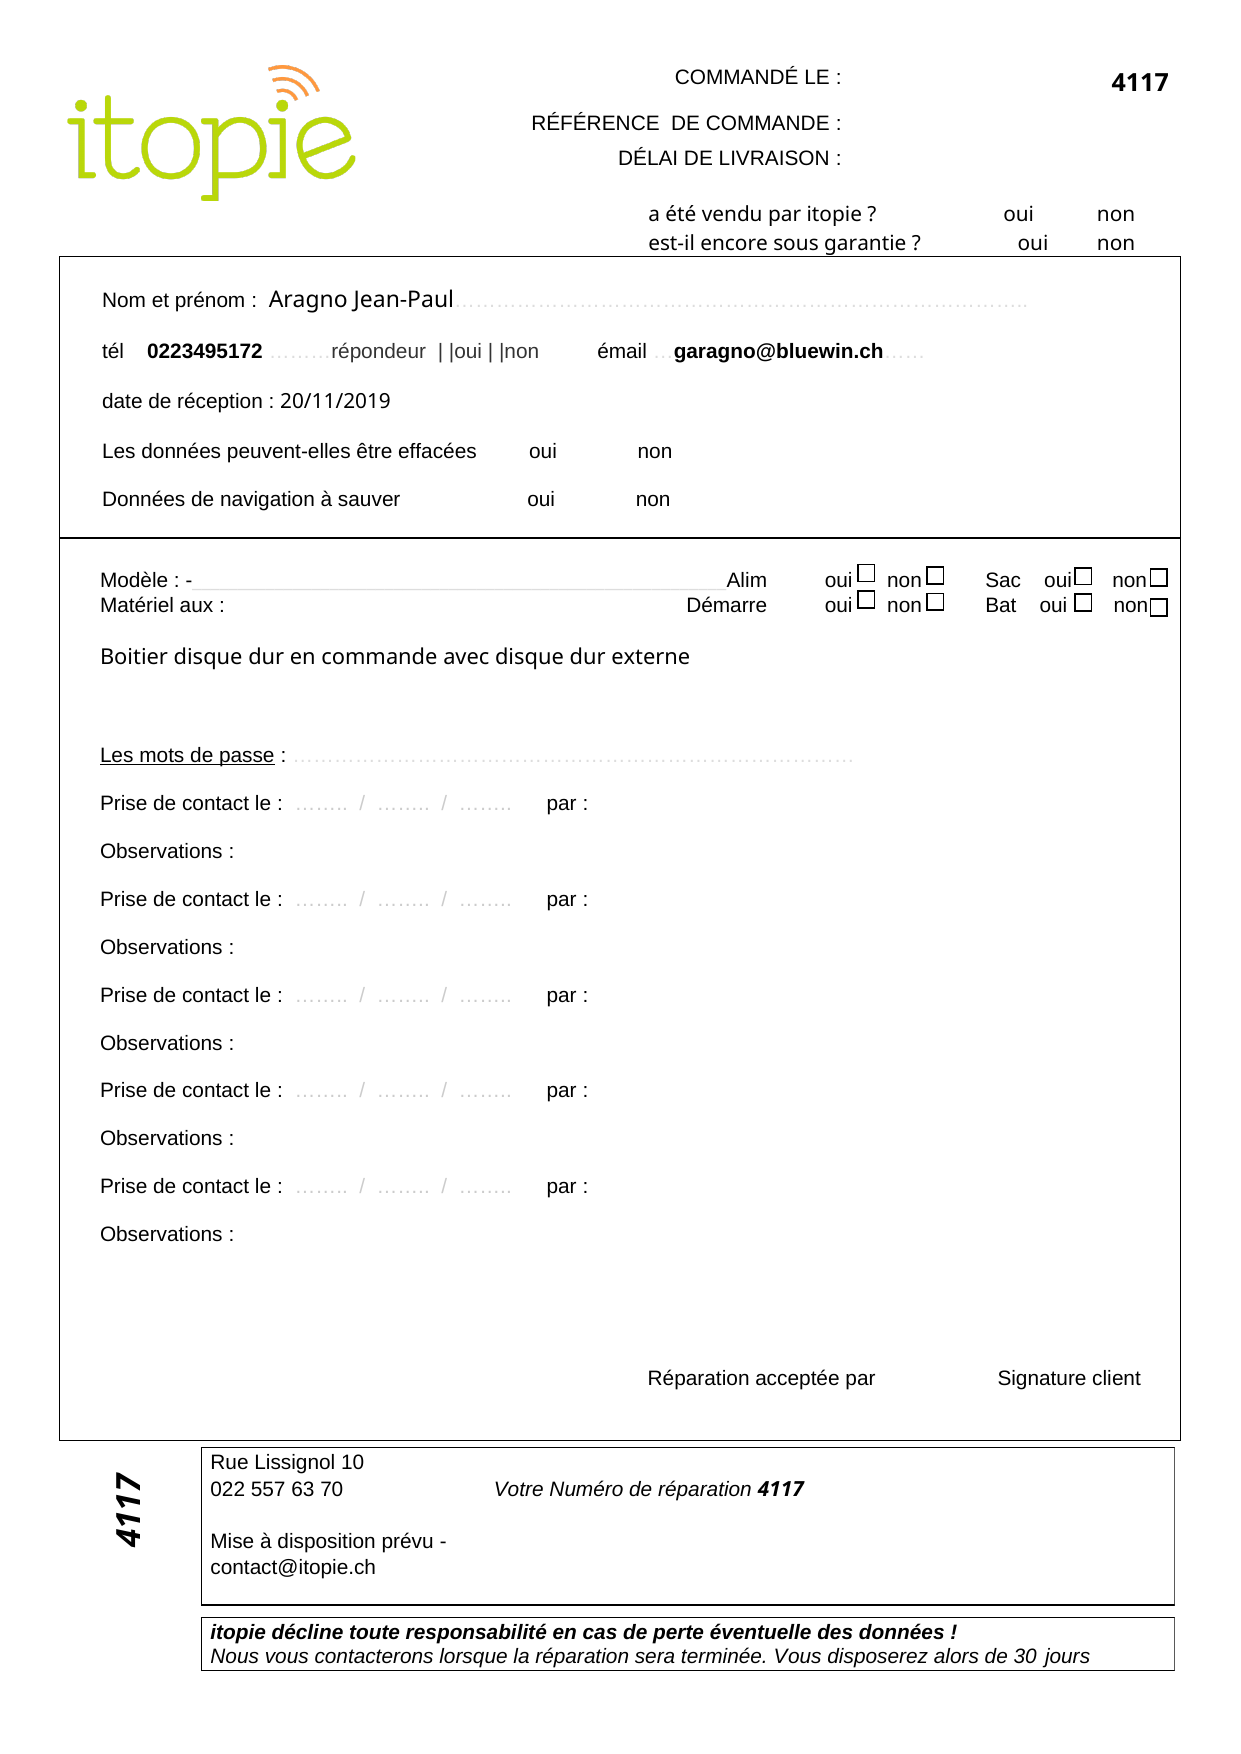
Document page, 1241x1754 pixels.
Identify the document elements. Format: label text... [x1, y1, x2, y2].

text Modèle : - Alim oui non Sac oui non [879, 562, 925, 590]
text Modèle : - Alim oui non Sac oui non [948, 562, 1180, 590]
text Prise de contact le : …….. / …….. / …….. par : [60, 1075, 1180, 1102]
text Boitier disque dur en commande avec disque dur externe [60, 638, 1180, 671]
text Observations : [60, 836, 1180, 863]
text a été vendu par itopie ? oui non [59, 199, 1181, 228]
text Données de navigation à sauver oui non [60, 484, 1180, 511]
text est-il encore sous garantie ? oui non [59, 228, 1181, 256]
text date de réception : 20/11/2019 [60, 383, 1180, 415]
text Prise de contact le : …….. / …….. / …….. par : [60, 979, 1180, 1006]
text Prise de contact le : …….. / …….. / …….. par : [60, 788, 1180, 815]
table_cell [847, 105, 1180, 140]
table_header COMMANDÉ LE : [490, 59, 847, 104]
text Nom et prénom : Aragno Jean-Paul……………………………………………………………………….. [60, 280, 1180, 314]
table_cell RÉFÉRENCE DE COMMANDE : [490, 105, 847, 140]
text Les données peuvent-elles être effacées oui non [60, 436, 1180, 463]
text Les mots de passe : ……………………………………………………………………… [60, 740, 1180, 767]
text Modèle : - Alim oui non Sac oui non [60, 562, 856, 590]
table_header Rue Lissignol 10 022 557 63 70 Votre Numéro de réparation 4117 Mise à disposition prévu - contact@itopie.ch [195, 1441, 1180, 1611]
picture [67, 65, 356, 201]
table_header 4117 [59, 1441, 195, 1677]
text Observations : [60, 1027, 1180, 1054]
text Observations : [60, 931, 1180, 958]
text Prise de contact le : …….. / …….. / …….. par : [60, 1171, 1180, 1198]
text tél 0223495172 ………répondeur | |oui | |non émail …garagno@bluewin.ch…… [60, 335, 1180, 362]
text Observations : [60, 1219, 1180, 1246]
text Prise de contact le : …….. / …….. / …….. par : [60, 883, 1180, 911]
table_header 4117 [847, 59, 1180, 104]
table_cell DÉLAI DE LIVRAISON : [490, 140, 847, 175]
text Réparation acceptée par Signature client [60, 1363, 1180, 1390]
table_cell itopie décline toute responsabilité en cas de perte éventuelle des données ! Nous vous contacterons lorsque la réparation sera terminée. Vous disposerez alors de 30 jours [195, 1611, 1180, 1677]
text Observations : [60, 1123, 1180, 1150]
table_cell [847, 140, 1180, 175]
text Matériel aux : Démarre oui non Bat oui non [60, 590, 1180, 617]
